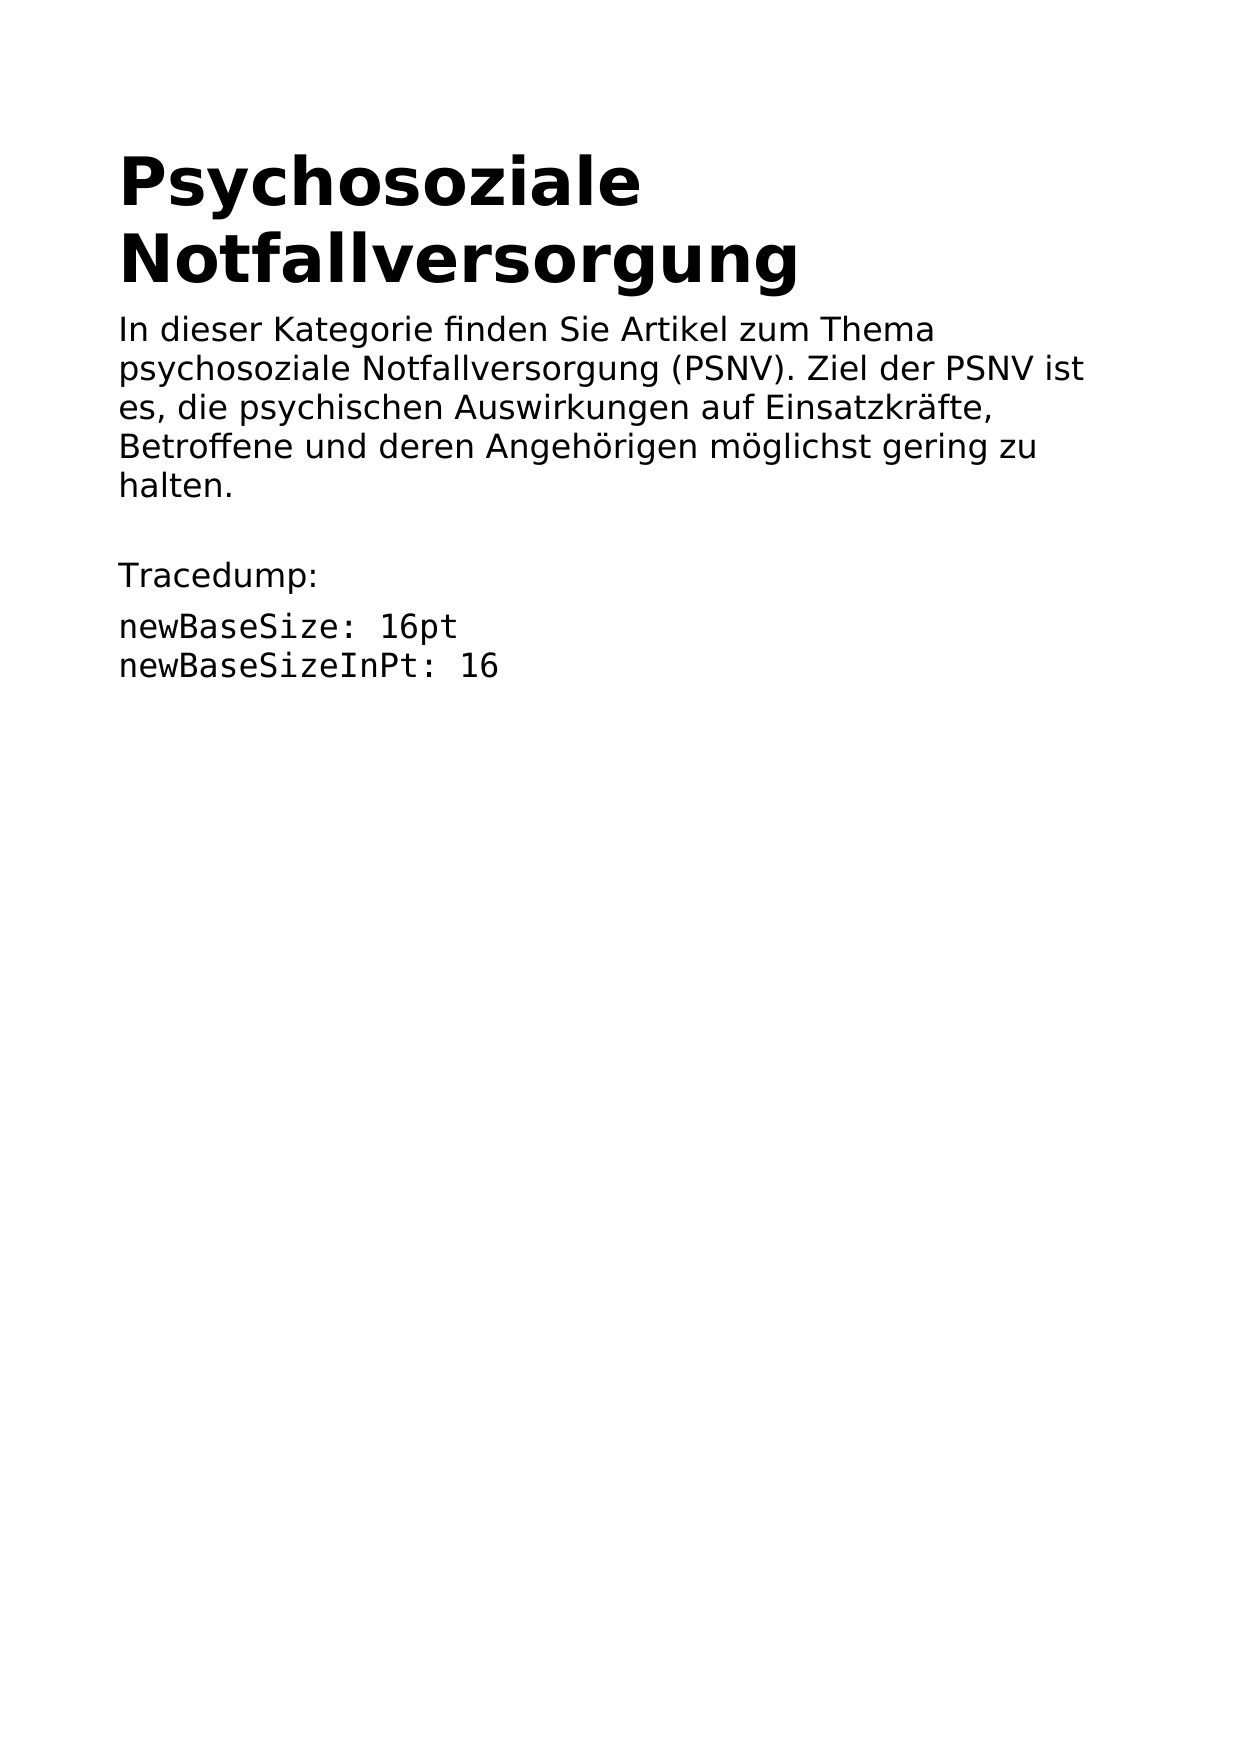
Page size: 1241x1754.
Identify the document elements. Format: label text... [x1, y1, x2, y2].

text Tracedump: [118, 518, 1122, 595]
text In dieser Kategorie finden Sie Artikel zum Thema psychosoziale Notfallversorgung (PSNV). Ziel der PSNV ist es, die psychischen Auswirkungen auf Einsatzkräfte, Betroffene und deren Angehörigen möglichst gering zu halten. [118, 311, 1122, 505]
text newBaseSize: 16pt newBaseSizeInPt: 16 [118, 608, 1122, 686]
subtitle Psychosoziale Notfallversorgung [118, 143, 1122, 298]
